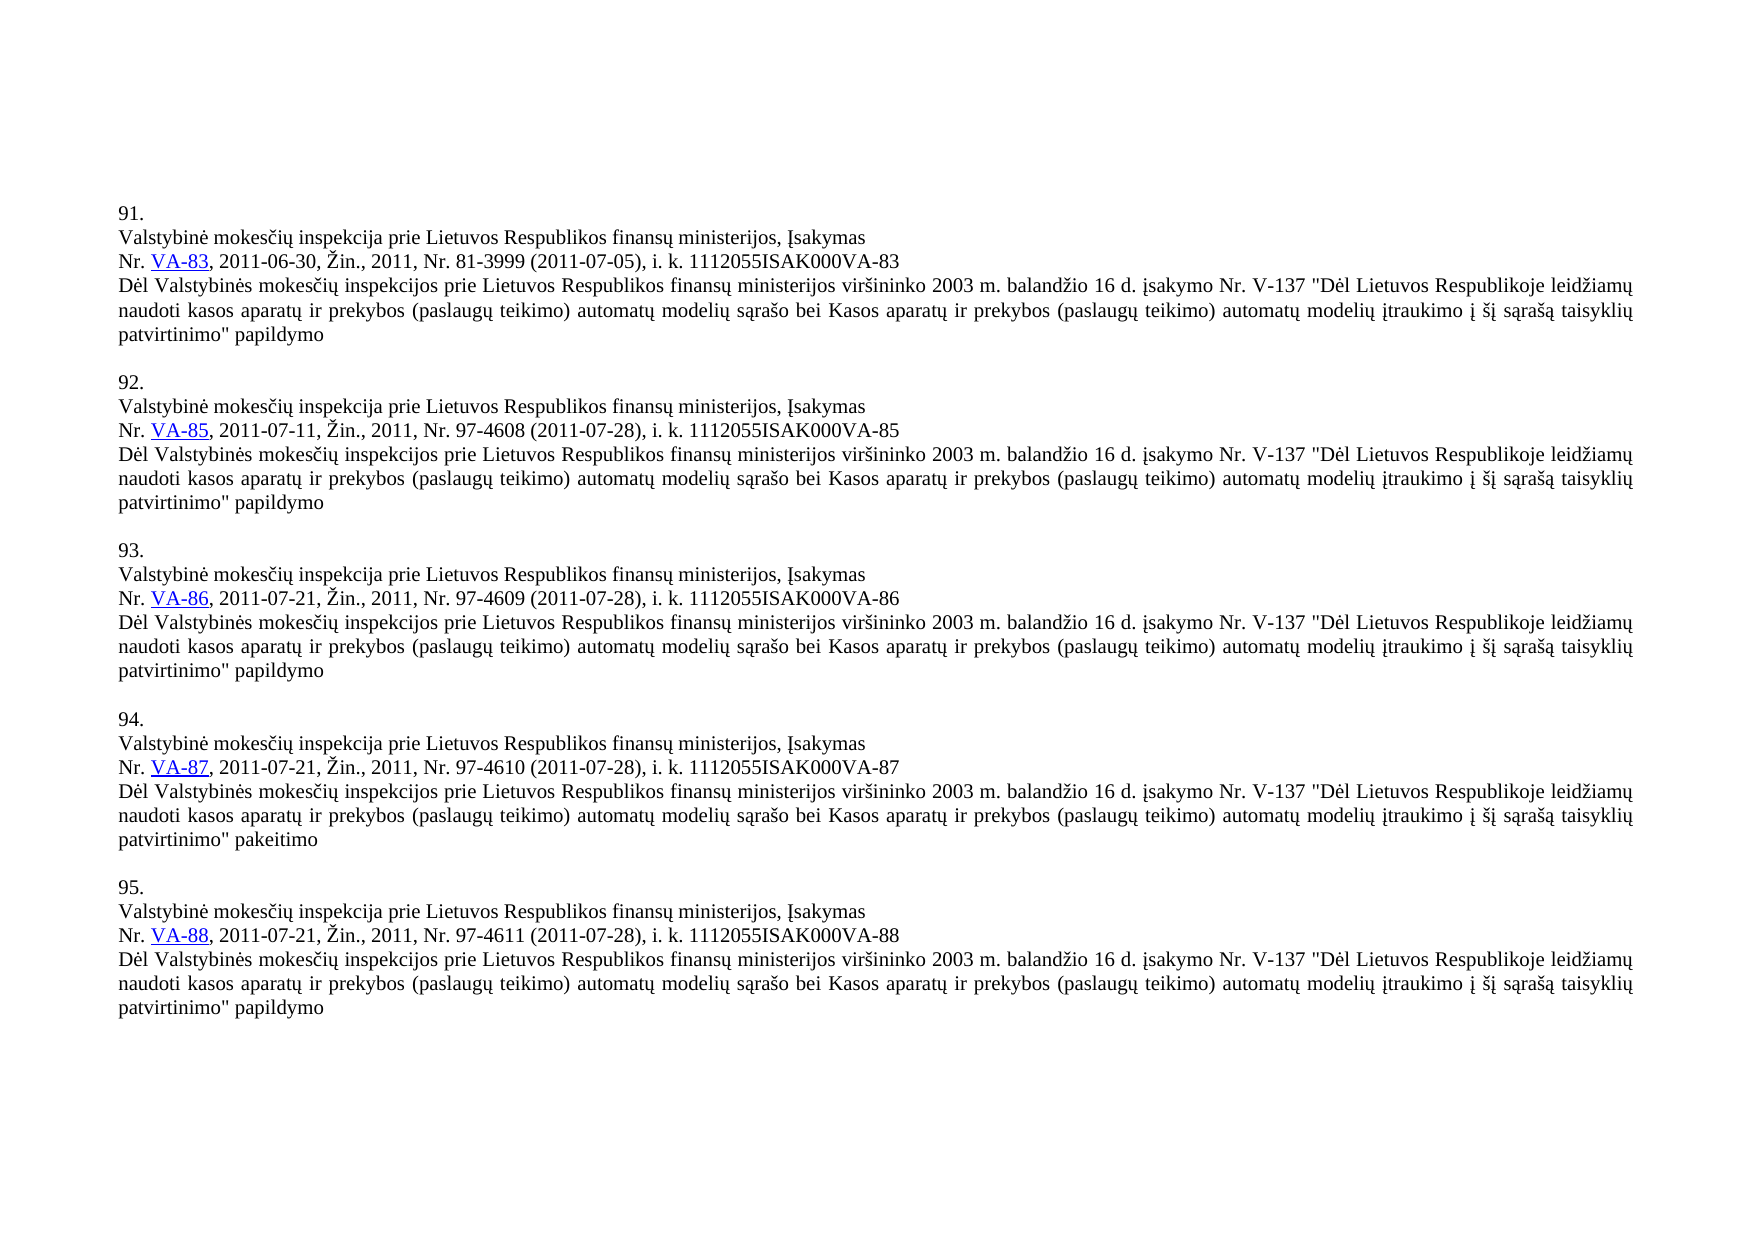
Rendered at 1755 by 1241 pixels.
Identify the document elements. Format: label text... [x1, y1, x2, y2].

text 95. [118, 875, 1636, 899]
text Valstybinė mokesčių inspekcija prie Lietuvos Respublikos finansų ministerijos, Įsakymas [118, 731, 1636, 755]
text Valstybinė mokesčių inspekcija prie Lietuvos Respublikos finansų ministerijos, Įsakymas [118, 394, 1636, 418]
text Valstybinė mokesčių inspekcija prie Lietuvos Respublikos finansų ministerijos, Įsakymas [118, 562, 1636, 586]
text 92. [118, 370, 1636, 394]
text 93. [118, 538, 1636, 562]
text Dėl Valstybinės mokesčių inspekcijos prie Lietuvos Respublikos finansų ministerijos viršininko 2003 m. balandžio 16 d. įsakymo Nr. V-137 "Dėl Lietuvos Respublikoje leidžiamų naudoti kasos aparatų ir prekybos (paslaugų teikimo) automatų modelių sąrašo bei Kasos aparatų ir prekybos (paslaugų teikimo) automatų modelių įtraukimo į šį sąrašą taisyklių patvirtinimo" pakeitimo [118, 779, 1636, 851]
text Valstybinė mokesčių inspekcija prie Lietuvos Respublikos finansų ministerijos, Įsakymas [118, 899, 1636, 923]
text 91. [118, 201, 1636, 225]
text Dėl Valstybinės mokesčių inspekcijos prie Lietuvos Respublikos finansų ministerijos viršininko 2003 m. balandžio 16 d. įsakymo Nr. V-137 "Dėl Lietuvos Respublikoje leidžiamų naudoti kasos aparatų ir prekybos (paslaugų teikimo) automatų modelių sąrašo bei Kasos aparatų ir prekybos (paslaugų teikimo) automatų modelių įtraukimo į šį sąrašą taisyklių patvirtinimo" papildymo [118, 442, 1636, 514]
text Dėl Valstybinės mokesčių inspekcijos prie Lietuvos Respublikos finansų ministerijos viršininko 2003 m. balandžio 16 d. įsakymo Nr. V-137 "Dėl Lietuvos Respublikoje leidžiamų naudoti kasos aparatų ir prekybos (paslaugų teikimo) automatų modelių sąrašo bei Kasos aparatų ir prekybos (paslaugų teikimo) automatų modelių įtraukimo į šį sąrašą taisyklių patvirtinimo" papildymo [118, 610, 1636, 682]
text Nr. VA-88, 2011-07-21, Žin., 2011, Nr. 97-4611 (2011-07-28), i. k. 1112055ISAK000VA-88 [118, 923, 1636, 947]
text Nr. VA-87, 2011-07-21, Žin., 2011, Nr. 97-4610 (2011-07-28), i. k. 1112055ISAK000VA-87 [118, 755, 1636, 779]
text Nr. VA-83, 2011-06-30, Žin., 2011, Nr. 81-3999 (2011-07-05), i. k. 1112055ISAK000VA-83 [118, 249, 1636, 273]
text Dėl Valstybinės mokesčių inspekcijos prie Lietuvos Respublikos finansų ministerijos viršininko 2003 m. balandžio 16 d. įsakymo Nr. V-137 "Dėl Lietuvos Respublikoje leidžiamų naudoti kasos aparatų ir prekybos (paslaugų teikimo) automatų modelių sąrašo bei Kasos aparatų ir prekybos (paslaugų teikimo) automatų modelių įtraukimo į šį sąrašą taisyklių patvirtinimo" papildymo [118, 273, 1636, 346]
text Valstybinė mokesčių inspekcija prie Lietuvos Respublikos finansų ministerijos, Įsakymas [118, 225, 1636, 249]
text Nr. VA-85, 2011-07-11, Žin., 2011, Nr. 97-4608 (2011-07-28), i. k. 1112055ISAK000VA-85 [118, 418, 1636, 442]
text Dėl Valstybinės mokesčių inspekcijos prie Lietuvos Respublikos finansų ministerijos viršininko 2003 m. balandžio 16 d. įsakymo Nr. V-137 "Dėl Lietuvos Respublikoje leidžiamų naudoti kasos aparatų ir prekybos (paslaugų teikimo) automatų modelių sąrašo bei Kasos aparatų ir prekybos (paslaugų teikimo) automatų modelių įtraukimo į šį sąrašą taisyklių patvirtinimo" papildymo [118, 947, 1636, 1019]
text 94. [118, 707, 1636, 731]
text Nr. VA-86, 2011-07-21, Žin., 2011, Nr. 97-4609 (2011-07-28), i. k. 1112055ISAK000VA-86 [118, 586, 1636, 610]
